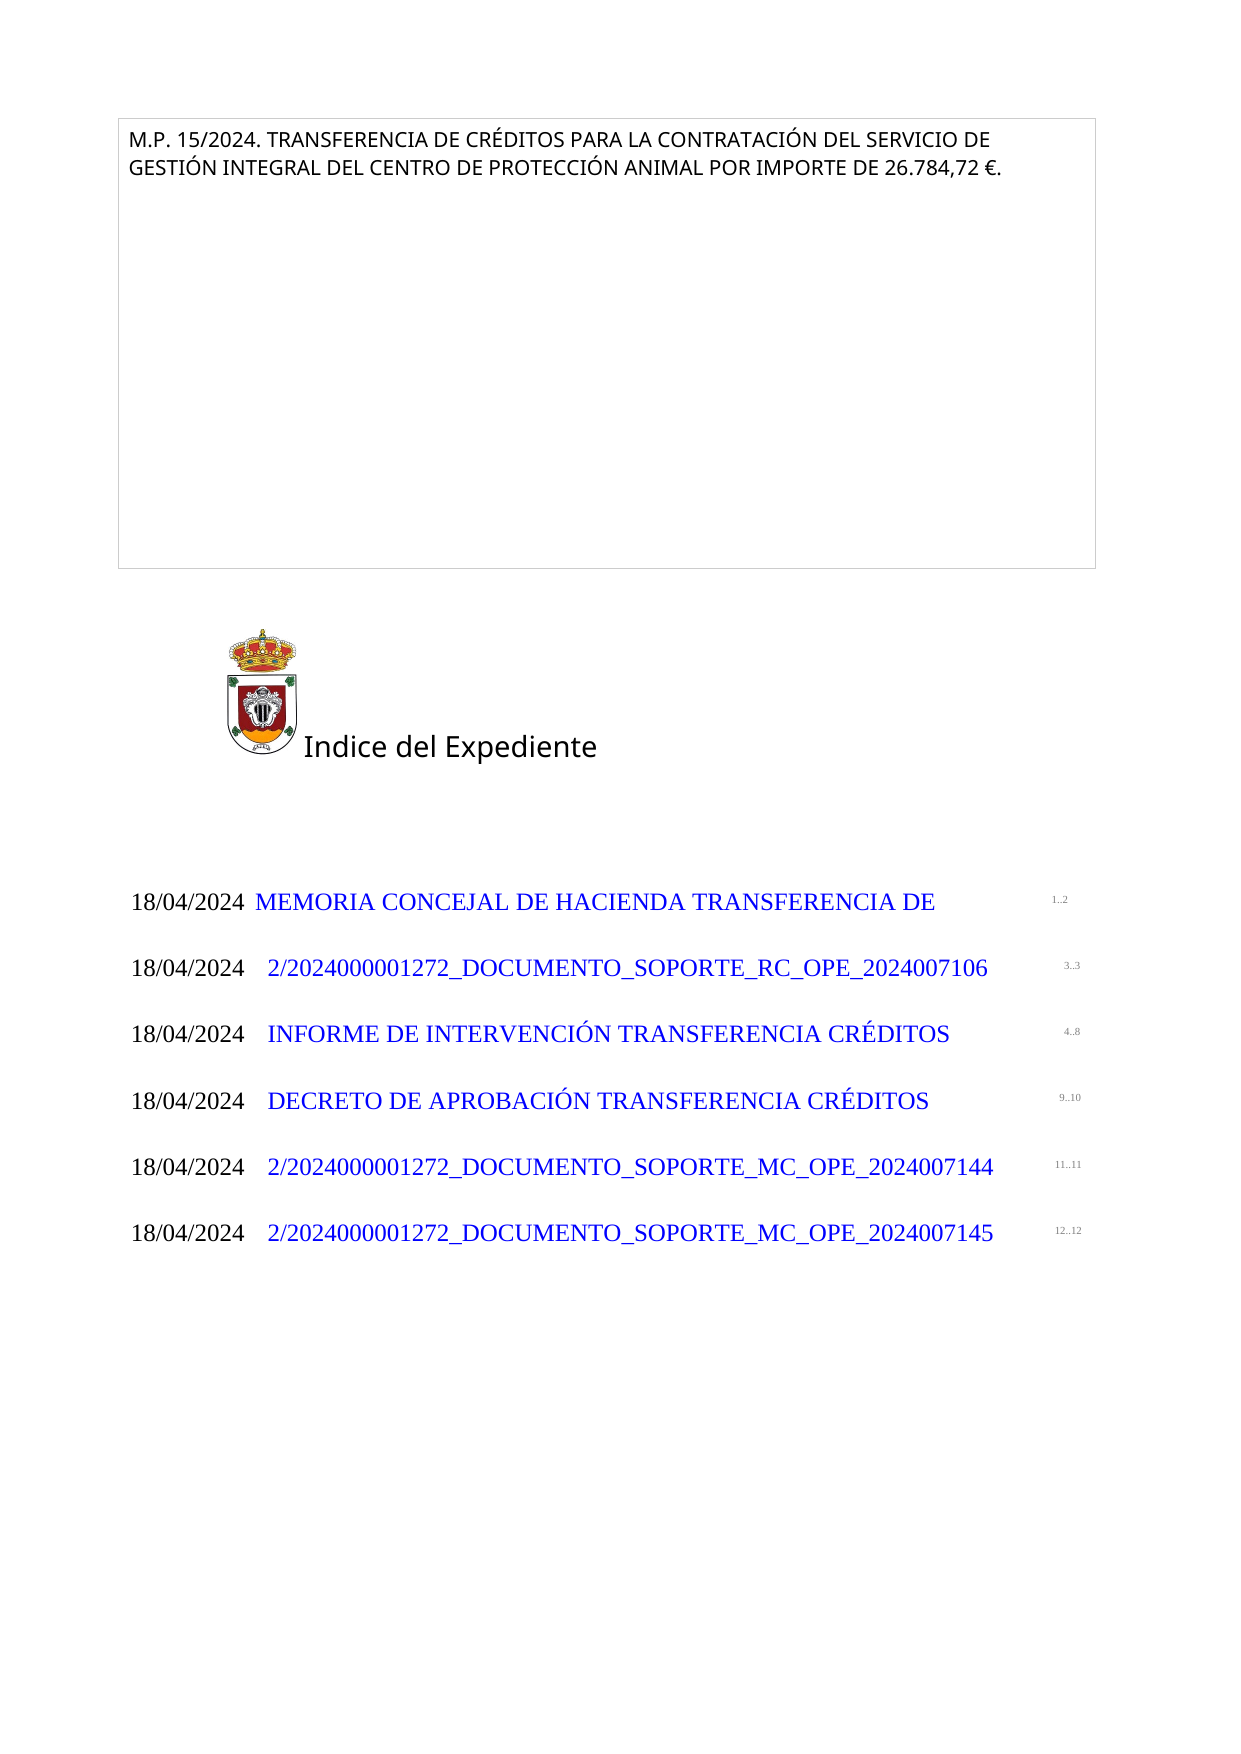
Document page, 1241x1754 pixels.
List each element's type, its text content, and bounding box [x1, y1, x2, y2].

text 18/04/2024 DECRETO DE APROBACIÓN TRANSFERENCIA CRÉDITOS 9..10 [131, 1086, 1122, 1114]
text 18/04/2024 2/2024000001272_DOCUMENTO_SOPORTE_MC_OPE_2024007145 12..12 [131, 1218, 1122, 1247]
text 18/04/2024 MEMORIA CONCEJAL DE HACIENDA TRANSFERENCIA DE 1..2 [131, 887, 1122, 916]
text 18/04/2024 2/2024000001272_DOCUMENTO_SOPORTE_RC_OPE_2024007106 3..3 [131, 953, 1122, 982]
table_cell M.P. 15/2024. TRANSFERENCIA DE CRÉDITOS PARA LA CONTRATACIÓN DEL SERVICIO DE GESTIÓN INTEGRAL DEL CENTRO DE PROTECCIÓN ANIMAL POR IMPORTE DE 26.784,72 €. [119, 119, 1095, 568]
text Indice del Expediente [219, 629, 1122, 766]
text 18/04/2024 2/2024000001272_DOCUMENTO_SOPORTE_MC_OPE_2024007144 11..11 [131, 1152, 1122, 1181]
text 18/04/2024 INFORME DE INTERVENCIÓN TRANSFERENCIA CRÉDITOS 4..8 [131, 1019, 1122, 1048]
